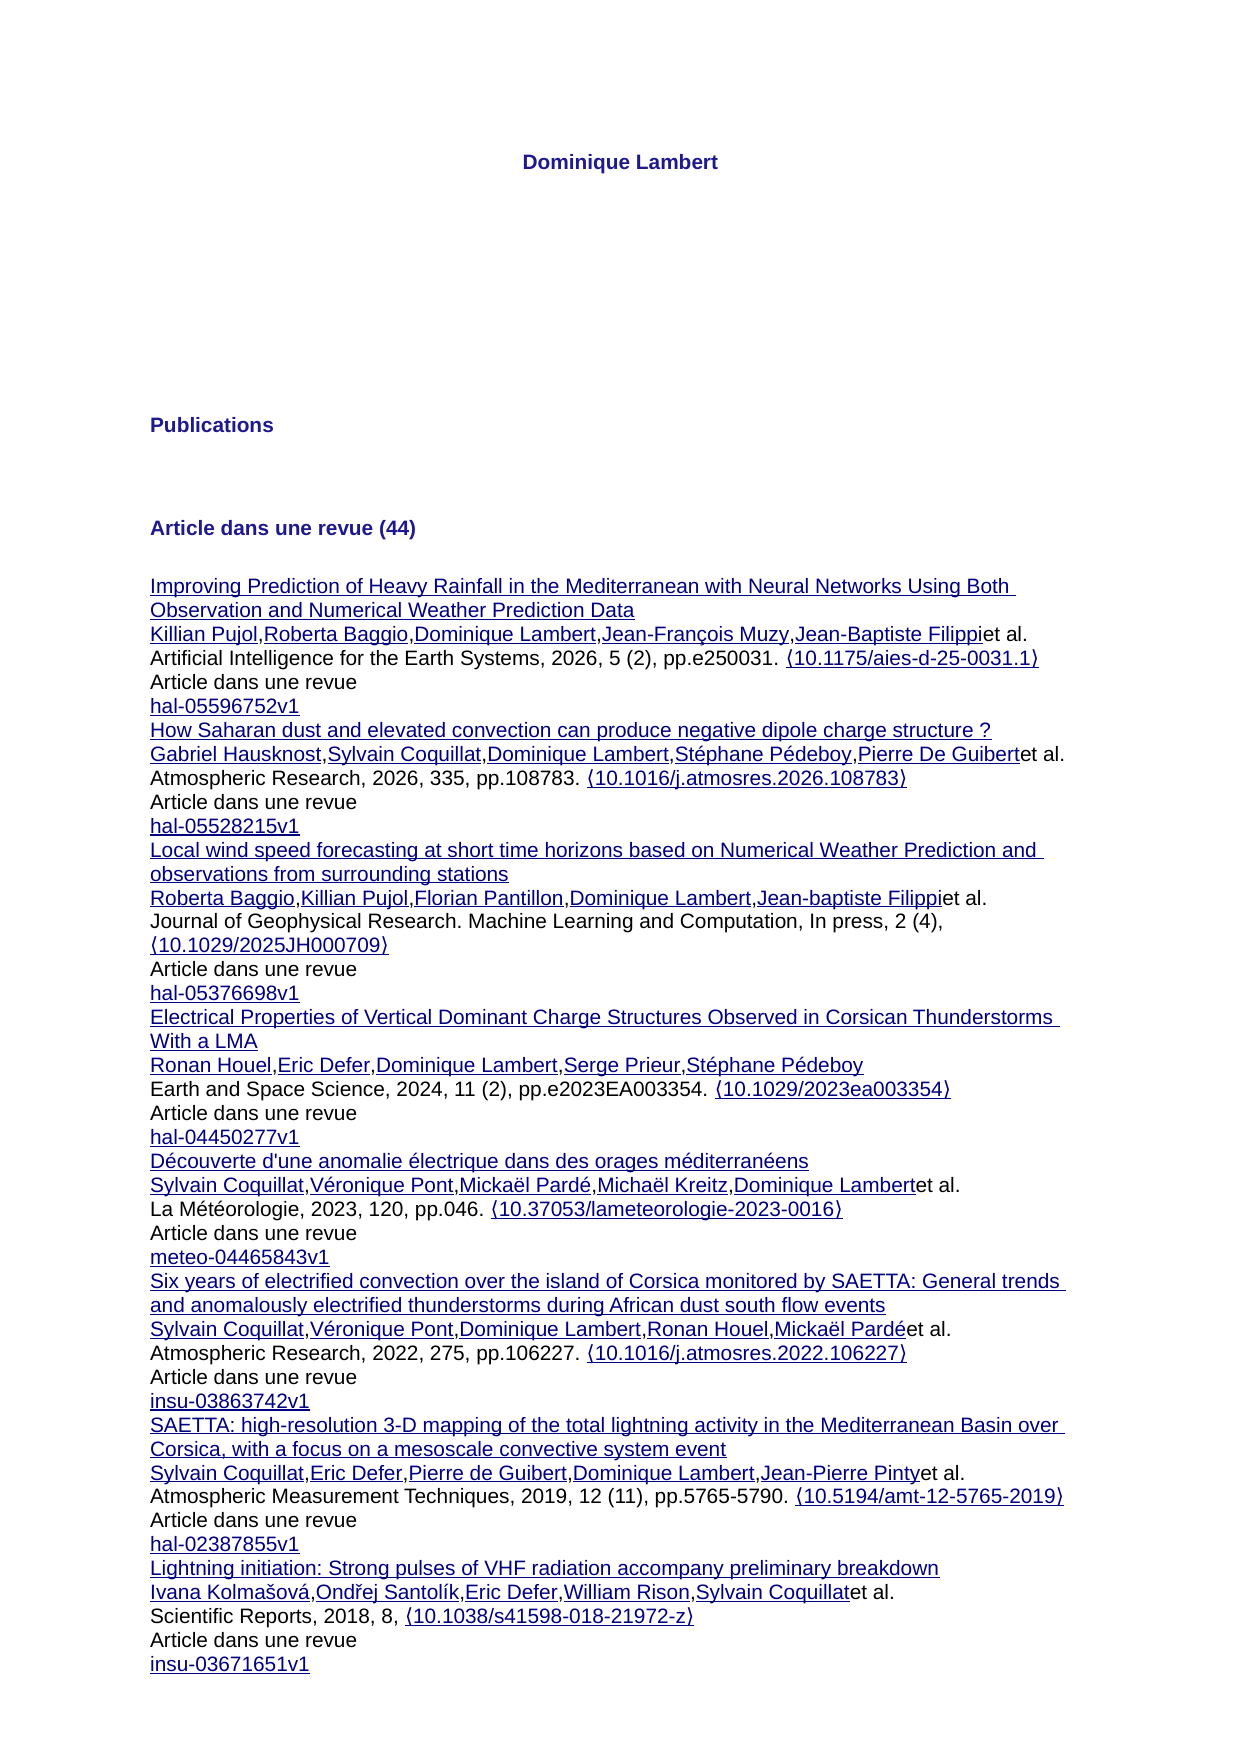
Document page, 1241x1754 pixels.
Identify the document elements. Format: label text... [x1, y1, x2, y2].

table_cell Découverte d'une anomalie électrique dans des orages méditerranéens Sylvain Coquillat,Véronique Pont,Mickaël Pardé,Michaël Kreitz,Dominique Lambertet al. La Météorologie, 2023, 120, pp.046. ⟨10.37053/lameteorologie-2023-0016⟩ Article dans une revue meteo-04465843v1 [150, 1149, 1090, 1269]
subtitle Dominique Lambert [150, 150, 1090, 174]
subtitle Publications [150, 412, 1090, 436]
table_cell SAETTA: high-resolution 3-D mapping of the total lightning activity in the Mediterranean Basin over Corsica, with a focus on a mesoscale convective system event Sylvain Coquillat,Eric Defer,Pierre de Guibert,Dominique Lambert,Jean-Pierre Pintyet al. Atmospheric Measurement Techniques, 2019, 12 (11), pp.5765-5790. ⟨10.5194/amt-12-5765-2019⟩ Article dans une revue hal-02387855v1 [150, 1413, 1090, 1556]
table_cell How Saharan dust and elevated convection can produce negative dipole charge structure ? Gabriel Hausknost,Sylvain Coquillat,Dominique Lambert,Stéphane Pédeboy,Pierre De Guibertet al. Atmospheric Research, 2026, 335, pp.108783. ⟨10.1016/j.atmosres.2026.108783⟩ Article dans une revue hal-05528215v1 [150, 718, 1090, 837]
table_cell Electrical Properties of Vertical Dominant Charge Structures Observed in Corsican Thunderstorms With a LMA Ronan Houel,Eric Defer,Dominique Lambert,Serge Prieur,Stéphane Pédeboy Earth and Space Science, 2024, 11 (2), pp.e2023EA003354. ⟨10.1029/2023ea003354⟩ Article dans une revue hal-04450277v1 [150, 1005, 1090, 1149]
table_header Improving Prediction of Heavy Rainfall in the Mediterranean with Neural Networks Using Both Observation and Numerical Weather Prediction Data Killian Pujol,Roberta Baggio,Dominique Lambert,Jean-François Muzy,Jean-Baptiste Filippiet al. Artificial Intelligence for the Earth Systems, 2026, 5 (2), pp.e250031. ⟨10.1175/aies-d-25-0031.1⟩ Article dans une revue hal-05596752v1 [150, 574, 1090, 718]
table_cell Six years of electrified convection over the island of Corsica monitored by SAETTA: General trends and anomalously electrified thunderstorms during African dust south flow events Sylvain Coquillat,Véronique Pont,Dominique Lambert,Ronan Houel,Mickaël Pardéet al. Atmospheric Research, 2022, 275, pp.106227. ⟨10.1016/j.atmosres.2022.106227⟩ Article dans une revue insu-03863742v1 [150, 1269, 1090, 1412]
subtitle Article dans une revue (44) [150, 516, 1090, 539]
table_cell Lightning initiation: Strong pulses of VHF radiation accompany preliminary breakdown Ivana Kolmašová,Ondřej Santolík,Eric Defer,William Rison,Sylvain Coquillatet al. Scientific Reports, 2018, 8, ⟨10.1038/s41598-018-21972-z⟩ Article dans une revue insu-03671651v1 [150, 1556, 1090, 1676]
table_cell Local wind speed forecasting at short time horizons based on Numerical Weather Prediction and observations from surrounding stations Roberta Baggio,Killian Pujol,Florian Pantillon,Dominique Lambert,Jean‐baptiste Filippiet al. Journal of Geophysical Research. Machine Learning and Computation, In press, 2 (4), ⟨10.1029/2025JH000709⟩ Article dans une revue hal-05376698v1 [150, 838, 1090, 1005]
